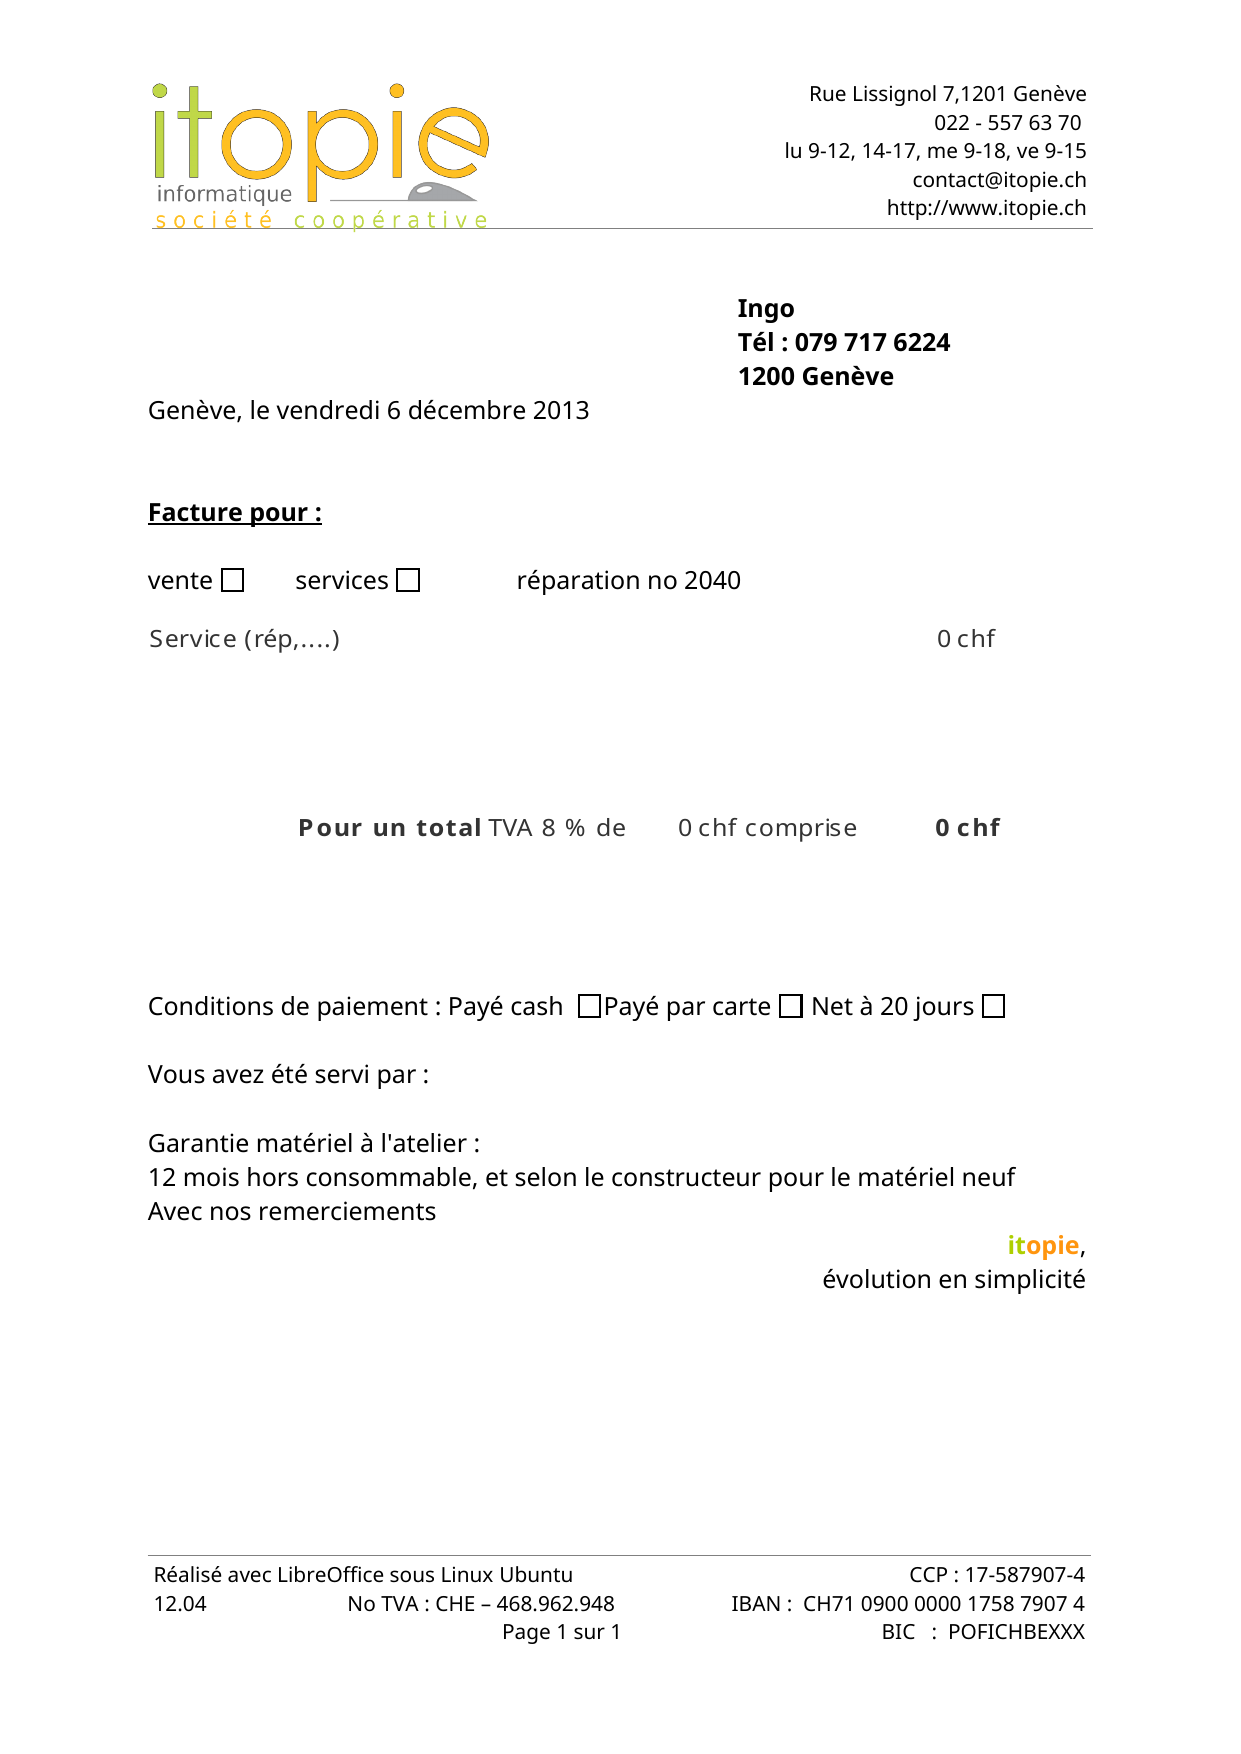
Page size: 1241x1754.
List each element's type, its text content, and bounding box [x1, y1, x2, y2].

text itopie, [148, 1227, 1093, 1262]
text Genève, le vendredi 6 décembre 2013 [148, 392, 1093, 427]
picture [138, 72, 500, 244]
text Ingo [148, 290, 1093, 324]
text 12 mois hors consommable, et selon le constructeur pour le matériel neuf [148, 1159, 1093, 1193]
text Facture pour : [148, 495, 1093, 529]
text Vous avez été servi par : [148, 1057, 1093, 1091]
text Avec nos remerciements [148, 1193, 1093, 1227]
text 1200 Genève [148, 358, 1093, 392]
text Garantie matériel à l'atelier : [148, 1125, 1093, 1159]
text Tél : 079 717 6224 [148, 324, 1093, 358]
text Conditions de paiement : Payé cash Payé par carte Net à 20 jours [148, 989, 1093, 1023]
text vente services réparation no 2040 [148, 563, 1093, 597]
text évolution en simplicité [148, 1262, 1093, 1296]
